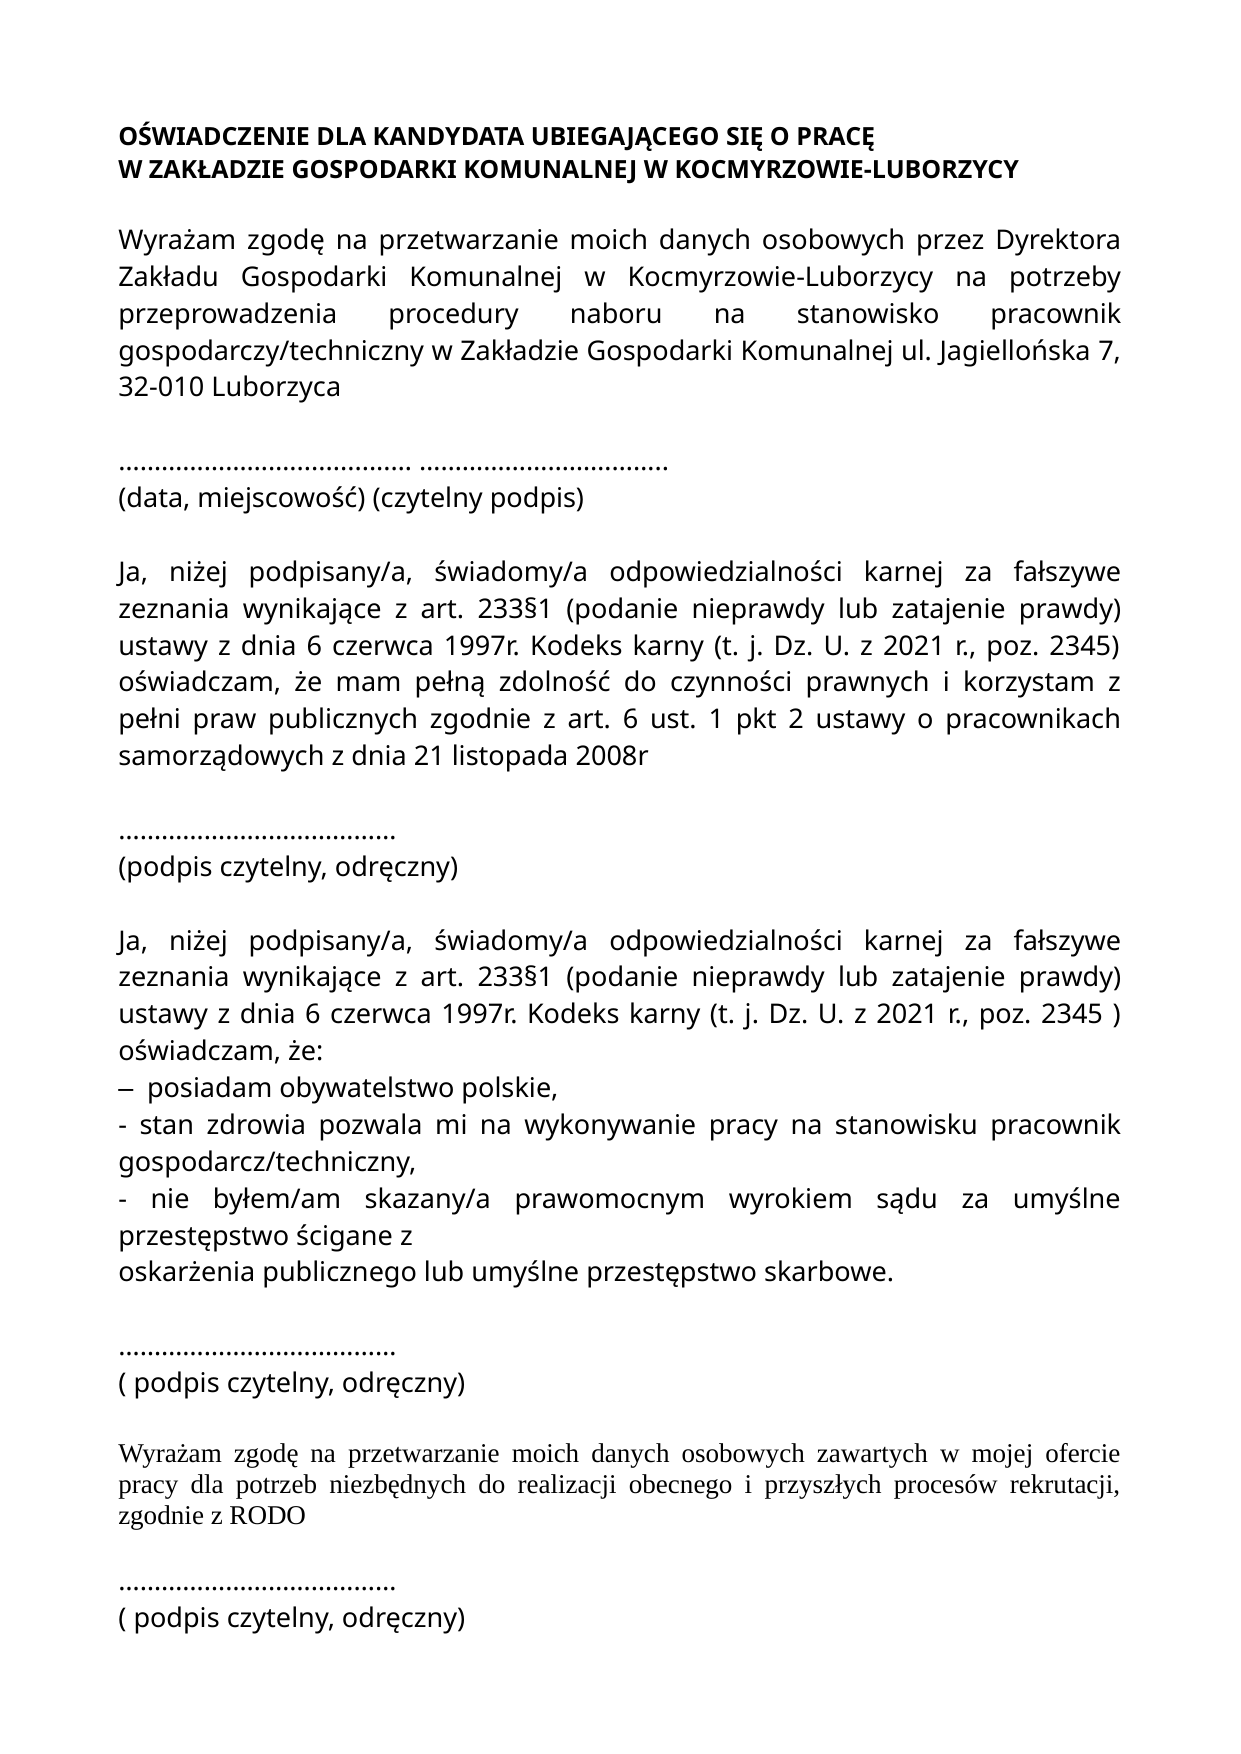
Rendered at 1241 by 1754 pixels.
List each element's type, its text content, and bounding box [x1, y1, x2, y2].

text ( podpis czytelny, odręczny) [118, 1599, 1122, 1636]
text (data, miejscowość) (czytelny podpis) [118, 478, 1122, 515]
text ( podpis czytelny, odręczny) [118, 1363, 1122, 1400]
text Ja, niżej podpisany/a, świadomy/a odpowiedzialności karnej za fałszywe zeznania wynikające z art. 233§1 (podanie nieprawdy lub zatajenie prawdy) ustawy z dnia 6 czerwca 1997r. Kodeks karny (t. j. Dz. U. z 2021 r., poz. 2345) oświadczam, że mam pełną zdolność do czynności prawnych i korzystam z pełni praw publicznych zgodnie z art. 6 ust. 1 pkt 2 ustawy o pracownikach samorządowych z dnia 21 listopada 2008r [118, 552, 1122, 773]
text ………………………………… [118, 1562, 1122, 1599]
text – posiadam obywatelstwo polskie, [118, 1068, 1122, 1105]
text ………………………………… [118, 810, 1122, 847]
text ………………………………… [118, 1327, 1122, 1363]
text - stan zdrowia pozwala mi na wykonywanie pracy na stanowisku pracownik gospodarcz/techniczny, [118, 1105, 1122, 1179]
text - nie byłem/am skazany/a prawomocnym wyrokiem sądu za umyślne przestępstwo ścigane z [118, 1179, 1122, 1253]
text Wyrażam zgodę na przetwarzanie moich danych osobowych przez Dyrektora Zakładu Gospodarki Komunalnej w Kocmyrzowie-Luborzycy na potrzeby przeprowadzenia procedury naboru na stanowisko pracownik gospodarczy/techniczny w Zakładzie Gospodarki Komunalnej ul. Jagiellońska 7, 32-010 Luborzyca [118, 220, 1122, 405]
text W ZAKŁADZIE GOSPODARKI KOMUNALNEJ W KOCMYRZOWIE-LUBORZYCY [118, 152, 1122, 186]
text Wyrażam zgodę na przetwarzanie moich danych osobowych zawartych w mojej ofercie pracy dla potrzeb niezbędnych do realizacji obecnego i przyszłych procesów rekrutacji, zgodnie z RODO [118, 1437, 1122, 1531]
text Ja, niżej podpisany/a, świadomy/a odpowiedzialności karnej za fałszywe zeznania wynikające z art. 233§1 (podanie nieprawdy lub zatajenie prawdy) ustawy z dnia 6 czerwca 1997r. Kodeks karny (t. j. Dz. U. z 2021 r., poz. 2345 ) oświadczam, że: [118, 921, 1122, 1068]
text (podpis czytelny, odręczny) [118, 847, 1122, 884]
text ……………………..............… …………………………….. [118, 442, 1122, 478]
text oskarżenia publicznego lub umyślne przestępstwo skarbowe. [118, 1253, 1122, 1290]
text OŚWIADCZENIE DLA KANDYDATA UBIEGAJĄCEGO SIĘ O PRACĘ [118, 118, 1122, 152]
